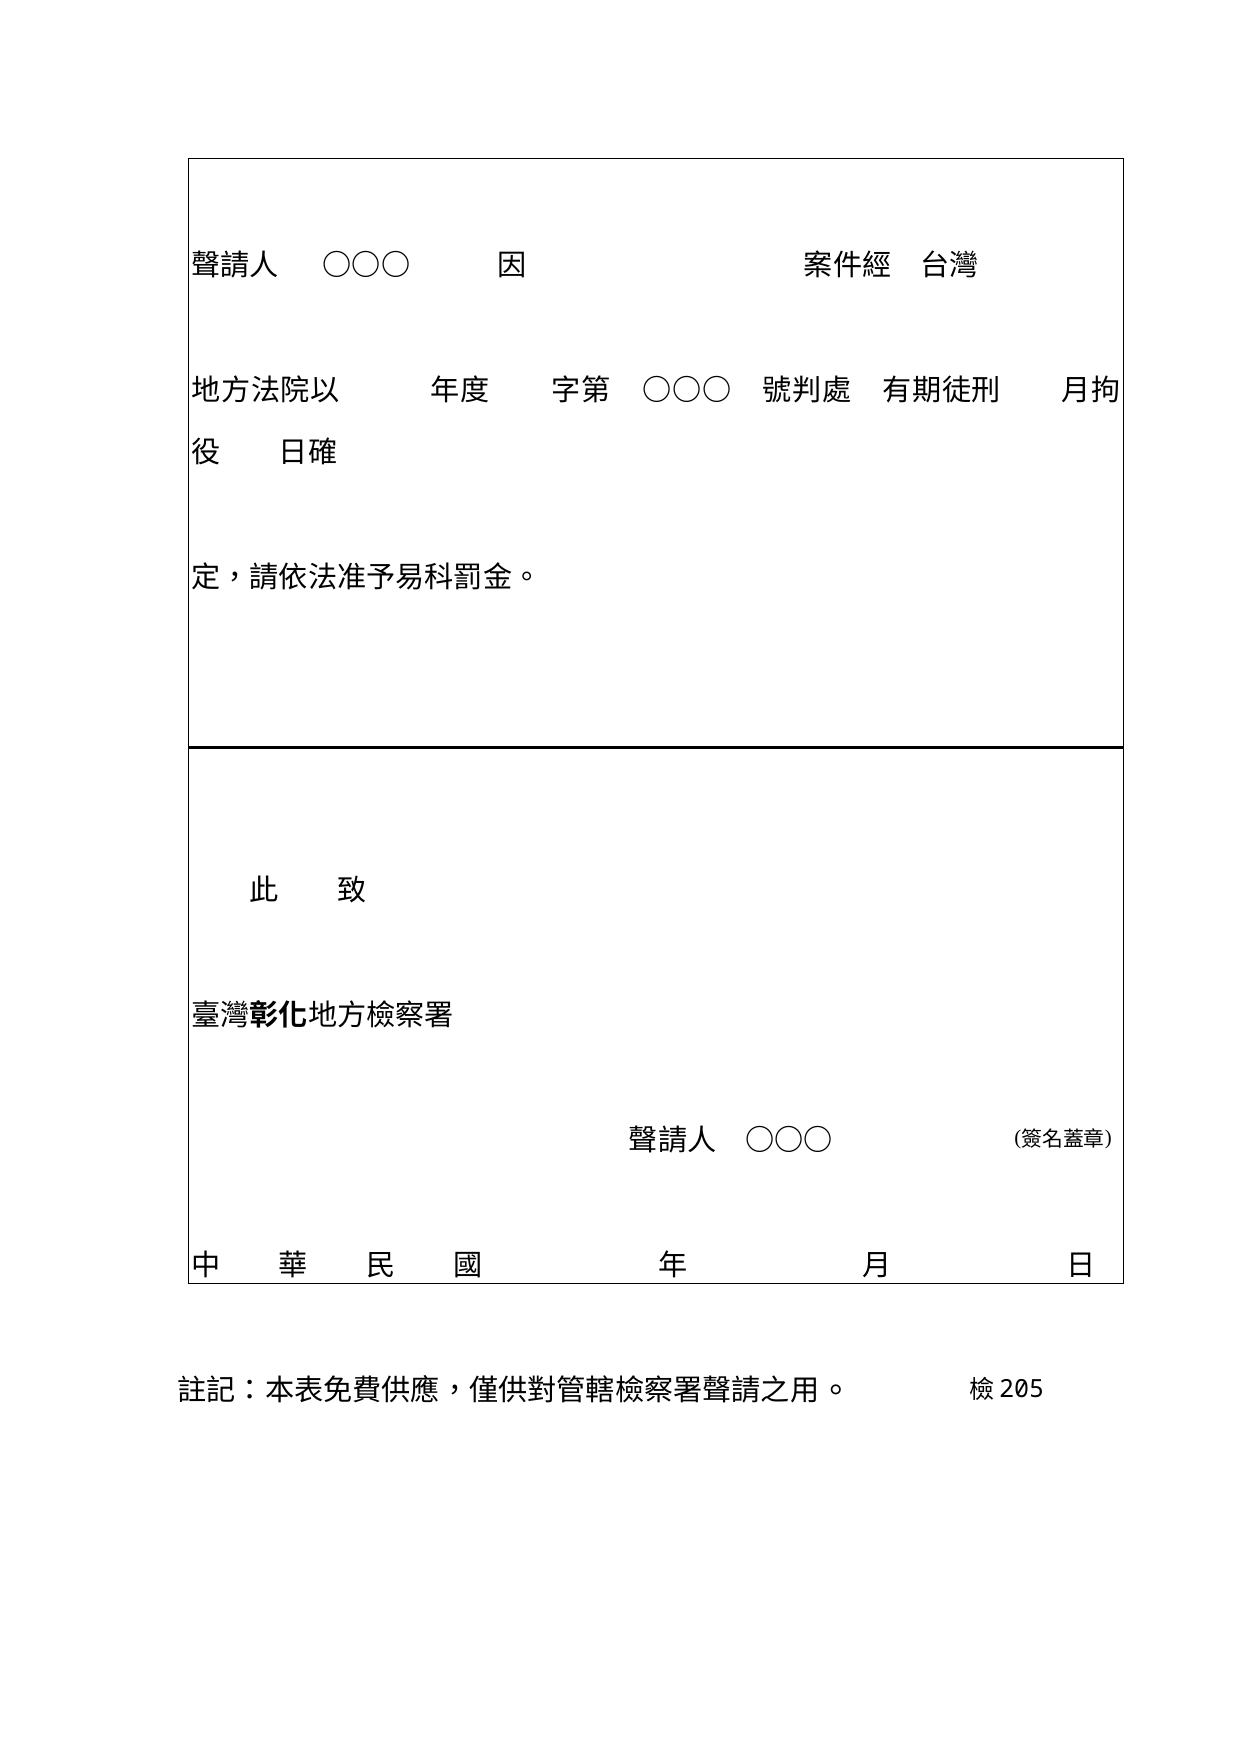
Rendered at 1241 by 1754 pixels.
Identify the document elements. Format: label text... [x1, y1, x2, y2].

table_cell [189, 661, 1123, 746]
table_cell 此 致 臺灣彰化地方檢察署 聲請人 ○○○ (簽名蓋章) 中 華 民 國 年 月 日 [189, 749, 1123, 1283]
table_cell 聲請人 ○○○ 因 案件經 台灣 地方法院以 年度 字第 ○○○ 號判處 有期徒刑 月拘 役 日確 定，請依法准予易科罰金。 [189, 159, 1123, 661]
text 註記：本表免費供應，僅供對管轄檢察署聲請之用。 檢205 [177, 1346, 1122, 1408]
